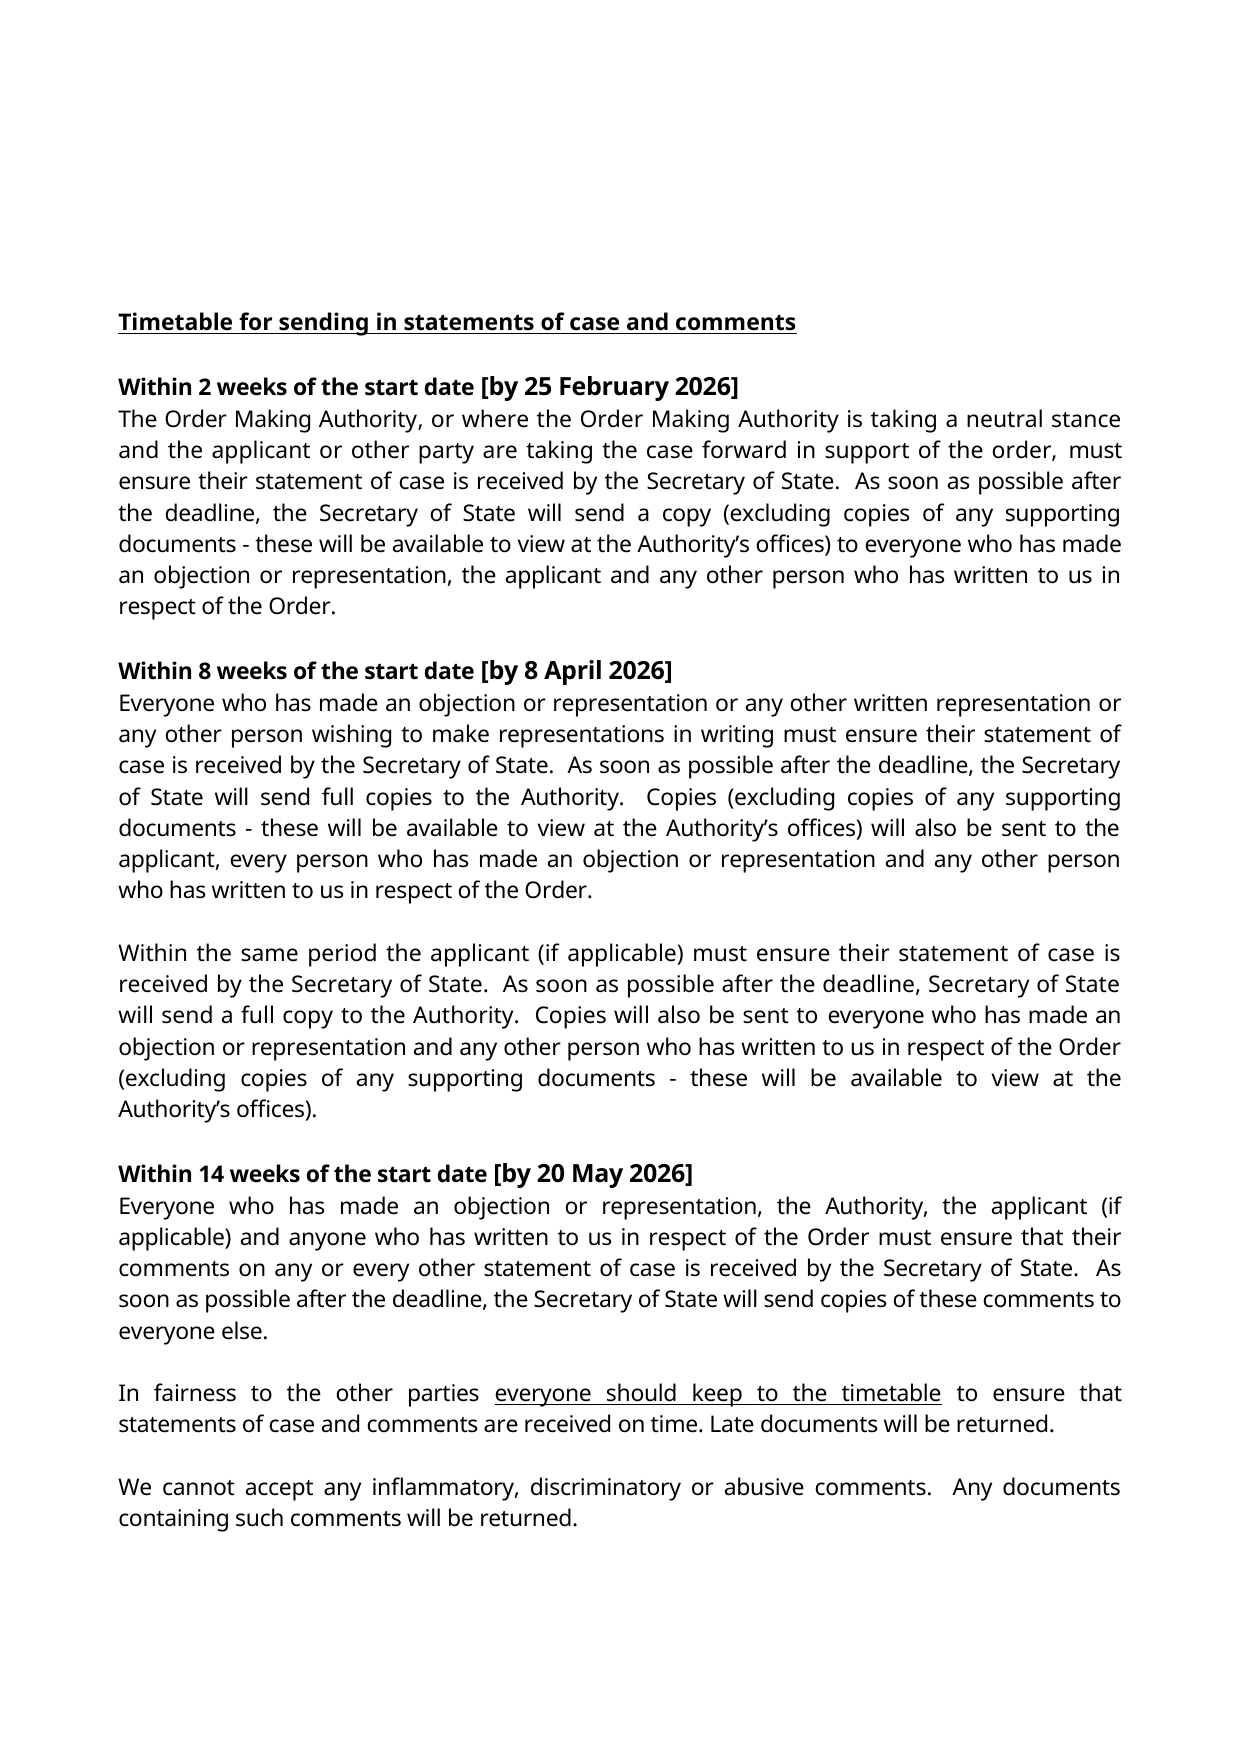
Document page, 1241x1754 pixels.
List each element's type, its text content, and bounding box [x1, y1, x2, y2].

text Within 14 weeks of the start date [by 20 May 2026] [118, 1156, 1122, 1190]
text The Order Making Authority, or where the Order Making Authority is taking a neutral stance and the applicant or other party are taking the case forward in support of the order, must ensure their statement of case is received by the Secretary of State. As soon as possible after the deadline, the Secretary of State will send a copy (excluding copies of any supporting documents - these will be available to view at the Authority’s offices) to everyone who has made an objection or representation, the applicant and any other person who has written to us in respect of the Order. [118, 403, 1122, 622]
text Within the same period the applicant (if applicable) must ensure their statement of case is received by the Secretary of State. As soon as possible after the deadline, Secretary of State will send a full copy to the Authority. Copies will also be sent to everyone who has made an objection or representation and any other person who has written to us in respect of the Order (excluding copies of any supporting documents - these will be available to view at the Authority’s offices). [118, 937, 1122, 1124]
text We cannot accept any inflammatory, discriminatory or abusive comments. Any documents containing such comments will be returned. [118, 1471, 1122, 1533]
text Everyone who has made an objection or representation, the Authority, the applicant (if applicable) and anyone who has written to us in respect of the Order must ensure that their comments on any or every other statement of case is received by the Secretary of State. As soon as possible after the deadline, the Secretary of State will send copies of these comments to everyone else. [118, 1190, 1122, 1346]
text Timetable for sending in statements of case and comments [118, 306, 1122, 337]
text Within 2 weeks of the start date [by 25 February 2026] [118, 369, 1122, 403]
text In fairness to the other parties everyone should keep to the timetable to ensure that statements of case and comments are received on time. Late documents will be returned. [118, 1377, 1122, 1440]
text Everyone who has made an objection or representation or any other written representation or any other person wishing to make representations in writing must ensure their statement of case is received by the Secretary of State. As soon as possible after the deadline, the Secretary of State will send full copies to the Authority. Copies (excluding copies of any supporting documents - these will be available to view at the Authority’s offices) will also be sent to the applicant, every person who has made an objection or representation and any other person who has written to us in respect of the Order. [118, 687, 1122, 906]
text Within 8 weeks of the start date [by 8 April 2026] [118, 653, 1122, 687]
